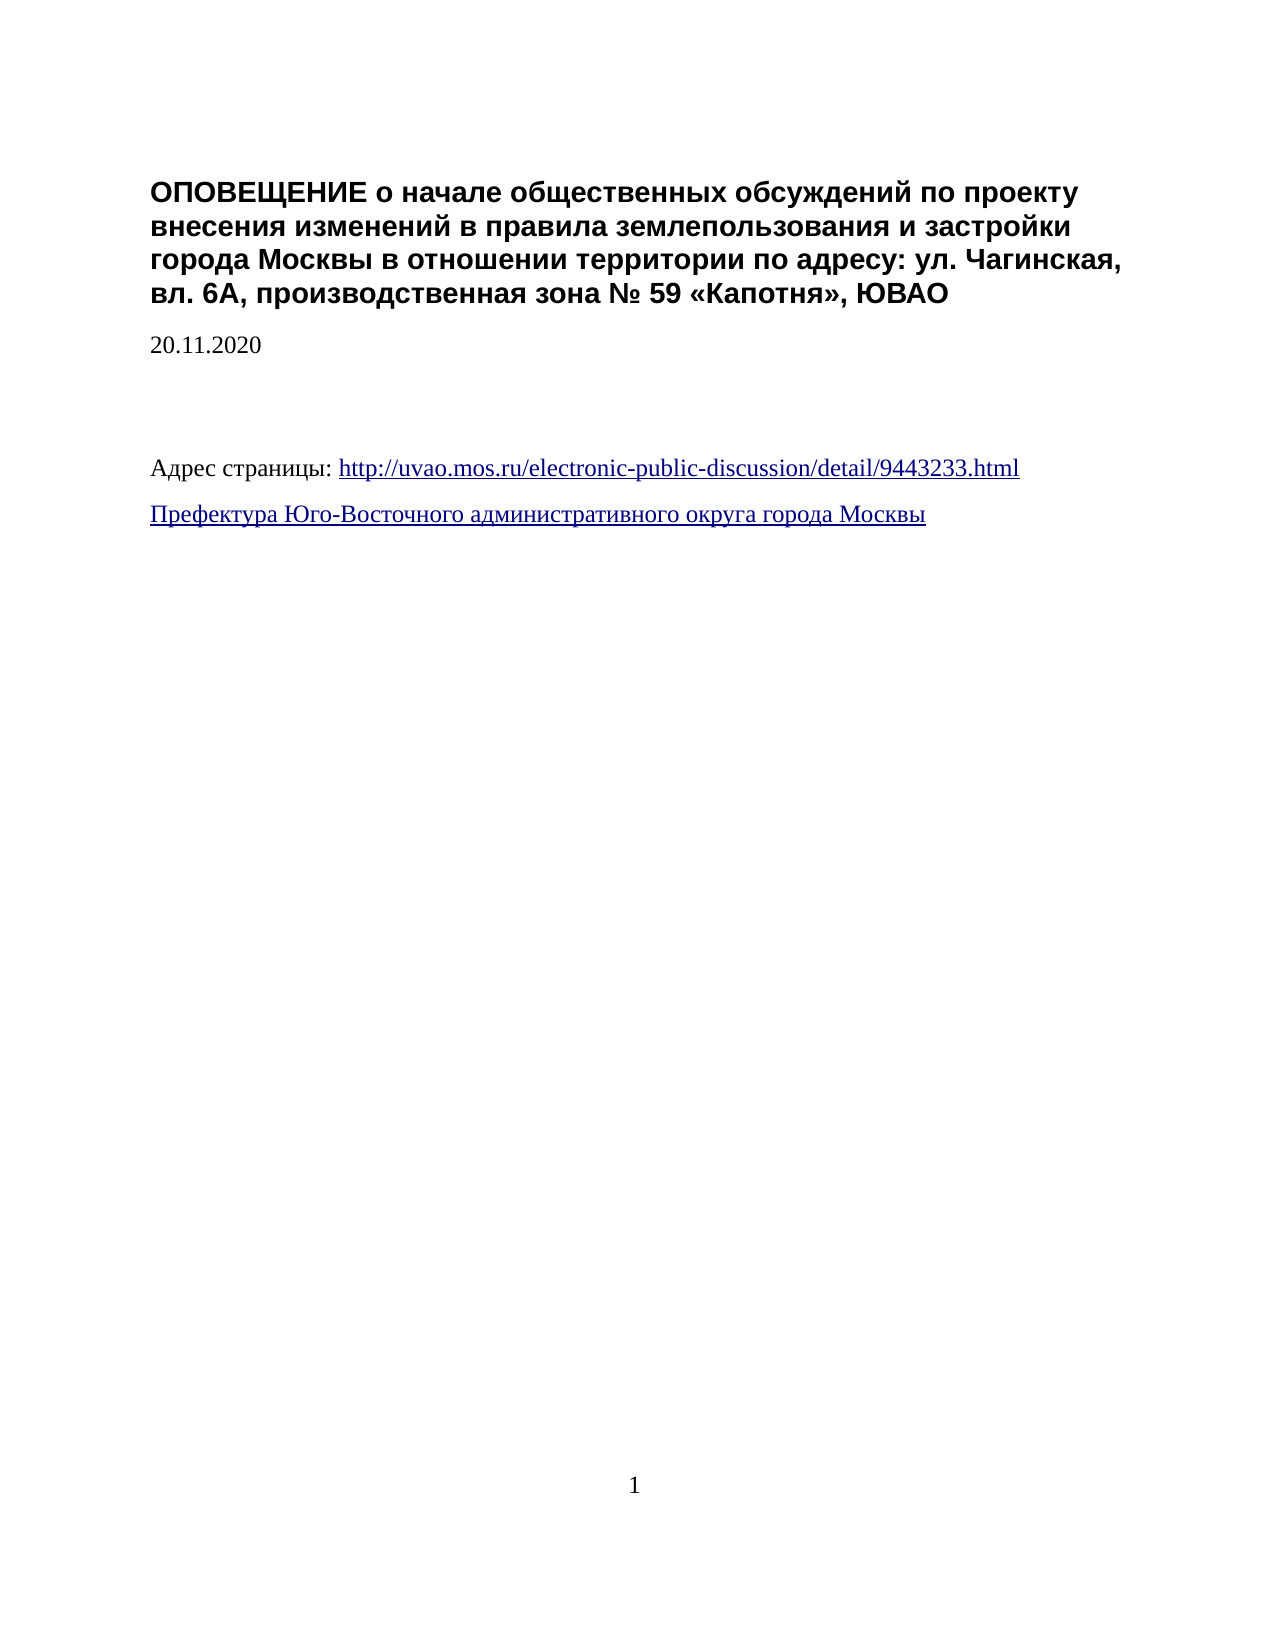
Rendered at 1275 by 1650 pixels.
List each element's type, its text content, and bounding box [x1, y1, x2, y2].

subtitle ОПОВЕЩЕНИЕ о начале общественных обсуждений по проекту внесения изменений в правила землепользования и застройки города Москвы в отношении территории по адресу: ул. Чагинская, вл. 6А, производственная зона № 59 «Капотня», ЮВАО [150, 175, 1125, 309]
text Адрес страницы: http://uvao.mos.ru/electronic-public-discussion/detail/9443233.html [150, 453, 1125, 481]
text 20.11.2020 [150, 331, 1125, 359]
text Префектура Юго-Восточного административного округа города Москвы [150, 499, 1125, 528]
